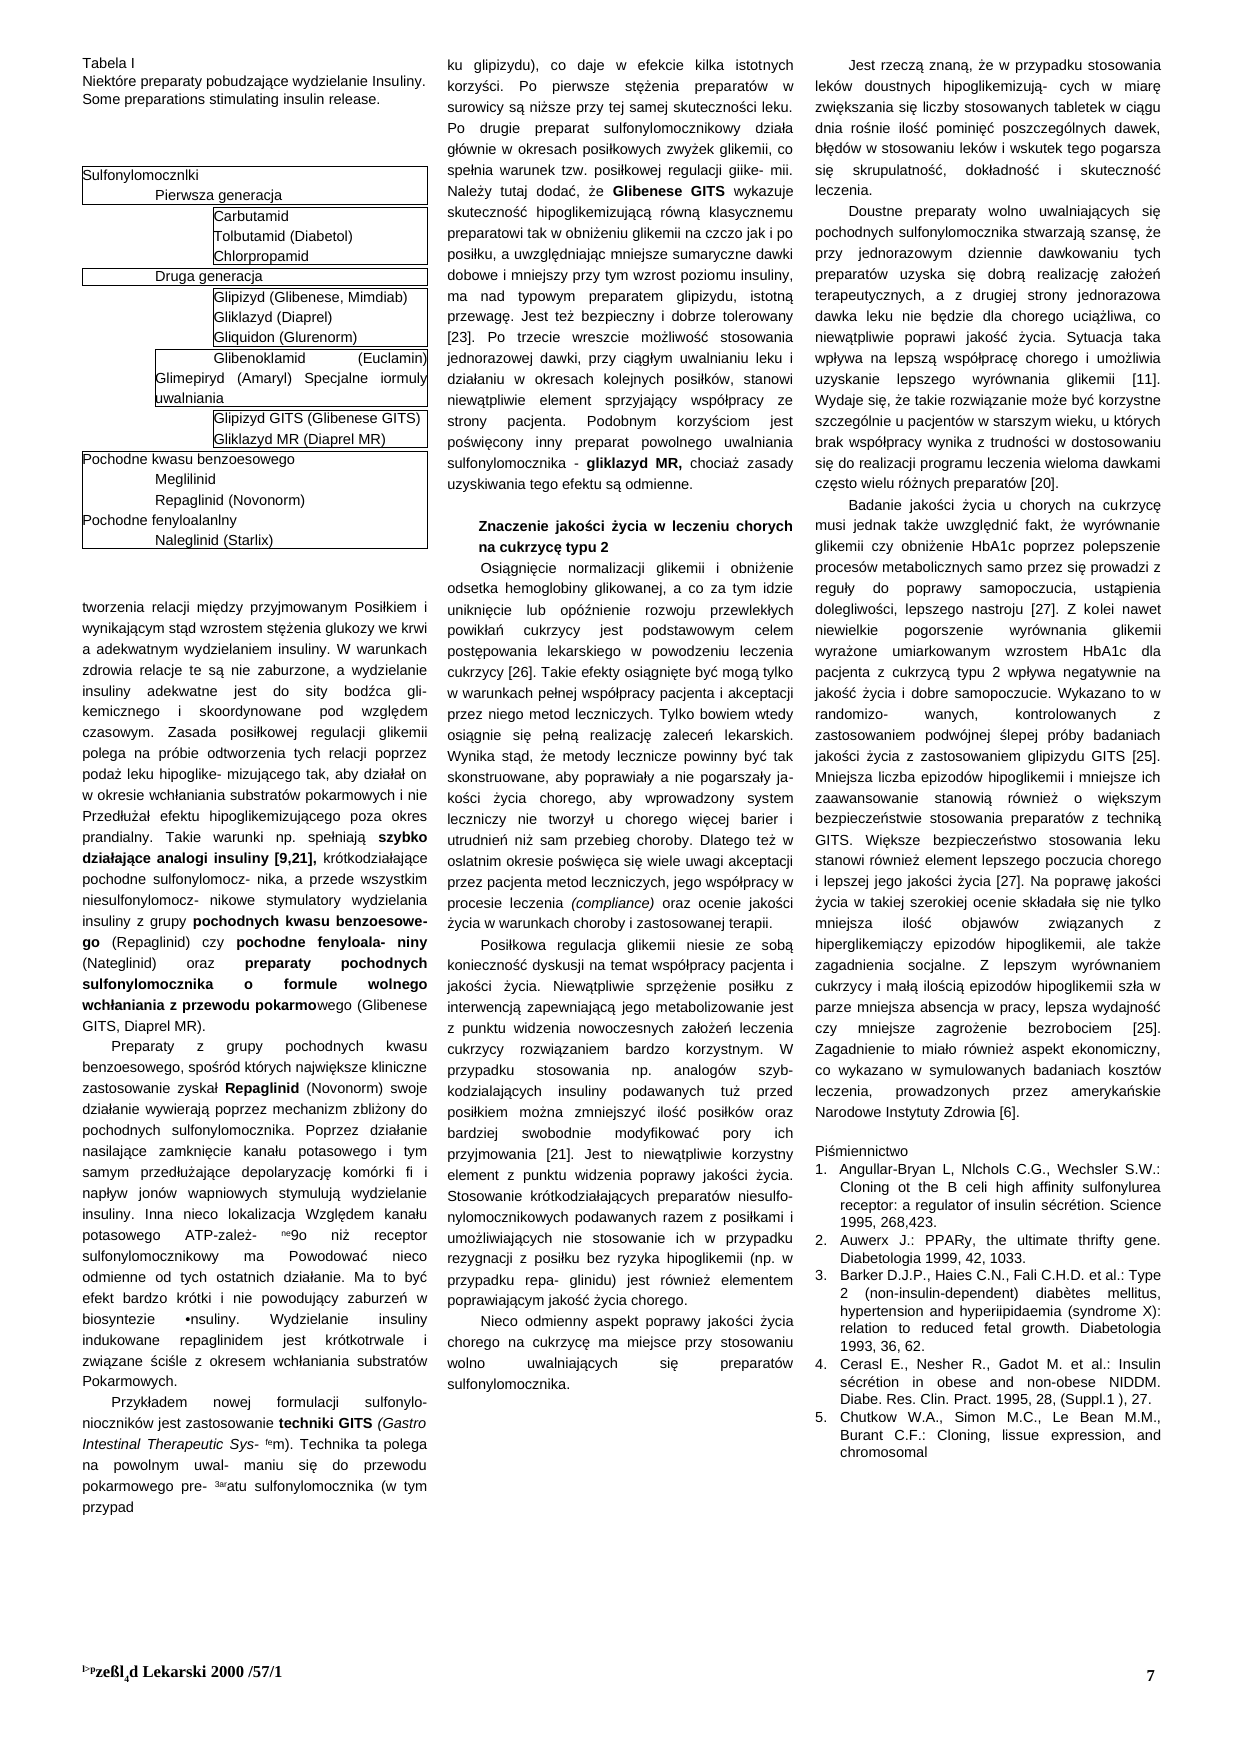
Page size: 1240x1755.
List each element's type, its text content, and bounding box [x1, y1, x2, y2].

text Gliklazyd MR (Diaprel MR) [214, 430, 427, 447]
list Cerasl E., Nesher R., Gadot M. et al.: Insulin sécré­tion in obese and non-obese NIDDM. Diabe. Res. Clin. Pract. 1995, 28, (Suppl.1 ), 27. [815, 1356, 1161, 1408]
text Jest rzeczą znaną, że w przypadku sto­sowania leków doustnych hipoglikemizują- cych w miarę zwiększania się liczby stoso­wanych tabletek w ciągu dnia rośnie ilość pominięć poszczególnych dawek, błędów w stosowaniu leków i wskutek tego pogarsza się skrupulatność, dokładność i skuteczność leczenia. [815, 56, 1161, 199]
text Naleglinid (Starlix) [83, 531, 427, 548]
list Chutkow W.A., Simon M.C., Le Bean M.M., Burant C.F.: Cloning, lissue expression, and chromosomal [815, 1409, 1161, 1461]
list Barker D.J.P., Haies C.N., Fali C.H.D. et al.: Type 2 (non-insulin-dependent) diabètes mellitus, hyperten­sion and hyperiipidaemia (syndrome X): relation to reduced fetal growth. Diabetologia 1993, 36, 62. [815, 1267, 1161, 1354]
text tworzenia relacji między przyjmowanym Posiłkiem i wynikającym stąd wzrostem stę­żenia glukozy we krwi a adekwatnym wy­dzielaniem insuliny. W warunkach zdrowia relacje te są nie zaburzone, a wydzielanie insuliny adekwatne jest do sity bodźca gli- kemicznego i skoordynowane pod wzglę­dem czasowym. Zasada posiłkowej regula­cji glikemii polega na próbie odtworzenia tych relacji poprzez podaż leku hipoglike- mizującego tak, aby działał on w okresie wchłaniania substratów pokarmowych i nie Przedłużał efektu hipoglikemizującego poza okres prandialny. Takie warunki np. spełniają szybko działające analogi insuliny [9,21], krótkodziałające pochodne sulfonylomocz- nika, a przede wszystkim niesulfonylomocz- nikowe stymulatory wydzielania insuliny z grupy pochodnych kwasu benzoesowe­go (Repaglinid) czy pochodne fenyloala- niny (Nateglinid) oraz preparaty pochod­nych sulfonylomocznika o formule wol­nego wchłaniania z przewodu pokarmo­wego (Glibenese GITS, Diaprel MR). [82, 598, 427, 1034]
text ku glipizydu), co daje w efekcie kilka istot­nych korzyści. Po pierwsze stężenia prepa­ratów w surowicy są niższe przy tej samej skuteczności leku. Po drugie preparat sul­fonylomocznikowy działa głównie w okre­sach posiłkowych zwyżek glikemii, co speł­nia warunek tzw. posiłkowej regulacji giike- mii. Należy tutaj dodać, że Glibenese GITS wykazuje skuteczność hipoglikemizującą równą klasycznemu preparatowi tak w ob­niżeniu glikemii na czczo jak i po posiłku, a uwzględniając mniejsze sumaryczne dawki dobowe i mniejszy przy tym wzrost pozio­mu insuliny, ma nad typowym preparatem glipizydu, istotną przewagę. Jest też bez­pieczny i dobrze tolerowany [23]. Po trzecie wreszcie możliwość stosowania jednorazo­wej dawki, przy ciągłym uwalnianiu leku i działaniu w okresach kolejnych posiłków, stanowi niewątpliwie element sprzyjający współpracy ze strony pacjenta. Podobnym korzyściom jest poświęcony inny preparat powolnego uwalniania sulfonylomocznika - gliklazyd MR, chociaż zasady uzyskiwania tego efektu są odmienne. [447, 57, 793, 492]
text Repaglinid (Novonorm) [83, 491, 427, 508]
list Angullar-Bryan L, Nlchols C.G., Wechsler S.W.: Cloning ot the В celi high affinity sulfonylurea receptor: a regulator of insulin sécrétion. Science 1995, 268,423. [815, 1161, 1161, 1231]
text Pochodne fenyloalanlny [83, 511, 427, 528]
text Piśmiennictwo [815, 1143, 1161, 1160]
text Nieco odmienny aspekt poprawy jako­ści życia chorego na cukrzycę ma miejsce przy stosowaniu wolno uwalniających się preparatów sulfonylomocznika. [447, 1313, 793, 1393]
text Glibenoklamid (Euclamin) Glimepiryd (Amaryl) Specjalne iormuly uwalniania [156, 350, 427, 406]
text Gliquidon (Glurenorm) [214, 329, 427, 346]
text Tolbutamid (Diabetol) [214, 227, 427, 244]
text Przykładem nowej formulacji sulfonylo- nioczników jest zastosowanie techniki GITS (Gastro Intestinal Therapeutic Sys- fem). Technika ta polega na powolnym uwal- maniu się do przewodu pokarmowego pre- 3aratu sulfonylomocznika (w tym przypad­ [82, 1394, 427, 1516]
text Some preparations stimulating insulin release. [82, 91, 427, 107]
text Chlorpropamid [214, 247, 427, 264]
text Gliklazyd (Diaprel) [214, 308, 427, 325]
text Posiłkowa regulacja glikemii niesie ze sobą konieczność dyskusji na temat współ­pracy pacjenta i jakości życia. Niewątpliwie sprzężenie posiłku z interwencją zapewnia­jącą jego metabolizowanie jest z punktu wi­dzenia nowoczesnych założeń leczenia cu­krzycy rozwiązaniem bardzo korzystnym. W przypadku stosowania np. analogów szyb- kodzialających insuliny podawanych tuż przed posiłkiem można zmniejszyć ilość posiłków oraz bardziej swobodnie modyfi­kować pory ich przyjmowania [21]. Jest to niewątpliwie korzystny element z punktu widzenia poprawy jakości życia. Stosowa­nie krótkodziałających preparatów niesulfo- nylomocznikowych podawanych razem z posiłkami i umożliwiających nie stosowanie ich w przypadku rezygnacji z posiłku bez ryzyka hipoglikemii (np. w przypadku repa- glinidu) jest również elementem poprawia­jącym jakość życia chorego. [447, 936, 793, 1309]
text Carbutamid [214, 208, 427, 224]
text Sulfonylomocznlki [83, 167, 427, 183]
list Auwerx J.: PPARy, the ultimate thrifty gene. Diabetologia 1999, 42, 1033. [815, 1232, 1161, 1266]
text Glipizyd (Glibenese, Mimdiab) [214, 289, 427, 305]
text Glipizyd GITS (Glibenese GITS) [214, 411, 427, 427]
text Pochodne kwasu benzoesowego [83, 452, 427, 467]
text Doustne preparaty wolno uwalniających się pochodnych sulfonylomocznika stwarza­ją szansę, że przy jednorazowym dziennie dawkowaniu tych preparatów uzyska się dobrą realizację założeń terapeutycznych, a z drugiej strony jednorazowa dawka leku nie będzie dla chorego uciążliwa, co niewąt­pliwie poprawi jakość życia. Sytuacja taka wpływa na lepszą współpracę chorego i umożliwia uzyskanie lepszego wyrównania glikemii [11]. Wydaje się, że takie rozwiąza­nie może być korzystne szczególnie u pa­cjentów w starszym wieku, u których brak współpracy wynika z trudności w dostoso­waniu się do realizacji programu leczenia wieloma dawkami często wielu różnych pre­paratów [20]. [815, 203, 1161, 492]
text Tabela I [82, 55, 427, 72]
text Niektóre preparaty pobudzające wydzielanie Insu­liny. [82, 73, 427, 89]
text l>pzeßl4d Lekarski 2000 /57/1 [82, 1662, 312, 1684]
text Meglilinid [83, 471, 427, 488]
text Pierwsza generacja [83, 187, 427, 204]
text Druga generacja [83, 269, 427, 285]
subtitle Znaczenie jakości życia w leczeniu chorych na cukrzycę typu 2 [478, 517, 793, 555]
text Preparaty z grupy pochodnych kwasu benzoesowego, spośród których największe kliniczne zastosowanie zyskał Repaglinid (Novonorm) swoje działanie wywierają po­przez mechanizm zbliżony do pochodnych sulfonylomocznika. Poprzez działanie nasi­lające zamknięcie kanału potasowego i tym samym przedłużające depolaryzację komór­ki fi i napływ jonów wapniowych stymulują wydzielanie insuliny. Inna nieco lokalizacja Względem kanału potasowego ATP-zależ- ne9o niż receptor sulfonylomocznikowy ma Powodować nieco odmienne od tych ostat­nich działanie. Ma to być efekt bardzo krót­ki i nie powodujący zaburzeń w biosyntezie •nsuliny. Wydzielanie insuliny indukowane repaglinidem jest krótkotrwale i związane ściśle z okresem wchłaniania substratów Pokarmowych. [82, 1038, 427, 1390]
text 7 [1146, 1666, 1159, 1685]
text Badanie jakości życia u chorych na cu­krzycę musi jednak także uwzględnić fakt, że wyrównanie glikemii czy obniżenie HbA1c poprzez polepszenie procesów me­tabolicznych samo przez się prowadzi z re­guły do poprawy samopoczucia, ustąpienia dolegliwości, lepszego nastroju [27]. Z ko­lei nawet niewielkie pogorszenie wyrówna­nia glikemii wyrażone umiarkowanym wzro­stem HbA1c dla pacjenta z cukrzycą typu 2 wpływa negatywnie na jakość życia i dobre samopoczucie. Wykazano to w randomizo- wanych, kontrolowanych z zastosowaniem podwójnej ślepej próby badaniach jakości życia z zastosowaniem glipizydu GITS [25]. Mniejsza liczba epizodów hipoglikemii i mniejsze ich zaawansowanie stanowią rów­nież o większym bezpieczeństwie stosowa­nia preparatów z techniką GITS. Większe bezpieczeństwo stosowania leku stanowi również element lepszego poczucia chore­go i lepszej jego jakości życia [27]. Na po­prawę jakości życia w takiej szerokiej oce­nie składała się nie tylko mniejsza ilość ob­jawów związanych z hiperglikemiączy epi­zodów hipoglikemii, ale także zagadnienia socjalne. Z lepszym wyrównaniem cukrzy­cy i małą ilością epizodów hipoglikemii szła w parze mniejsza absencja w pracy, lepsza wydajność czy mniejsze zagrożenie bezro­bociem [25]. Zagadnienie to miało również aspekt ekonomiczny, co wykazano w symu­lowanych badaniach kosztów leczenia, pro­wadzonych przez amerykańskie Narodowe Instytuty Zdrowia [6]. [815, 496, 1161, 1120]
text Osiągnięcie normalizacji glikemii i obni­żenie odsetka hemoglobiny glikowanej, a co za tym idzie uniknięcie lub opóźnienie roz­woju przewlekłych powikłań cukrzycy jest podstawowym celem postępowania lekar­skiego w powodzeniu leczenia cukrzycy [26]. Takie efekty osiągnięte być mogą tylko w warunkach pełnej współpracy pacjenta i ak­ceptacji przez niego metod leczniczych. Tyl­ko bowiem wtedy osiągnie się pełną reali­zację zaleceń lekarskich. Wynika stąd, że metody lecznicze powinny być tak skonstru­owane, aby poprawiały a nie pogarszały ja­kości życia chorego, aby wprowadzony sys­tem leczniczy nie tworzył u chorego więcej barier i utrudnień niż sam przebieg choro­by. Dlatego też w oslatnim okresie poświę­ca się wiele uwagi akceptacji przez pacjen­ta metod leczniczych, jego współpracy w procesie leczenia (compliance) oraz ocenie jakości życia w warunkach choroby i zasto­sowanej terapii. [447, 559, 793, 932]
